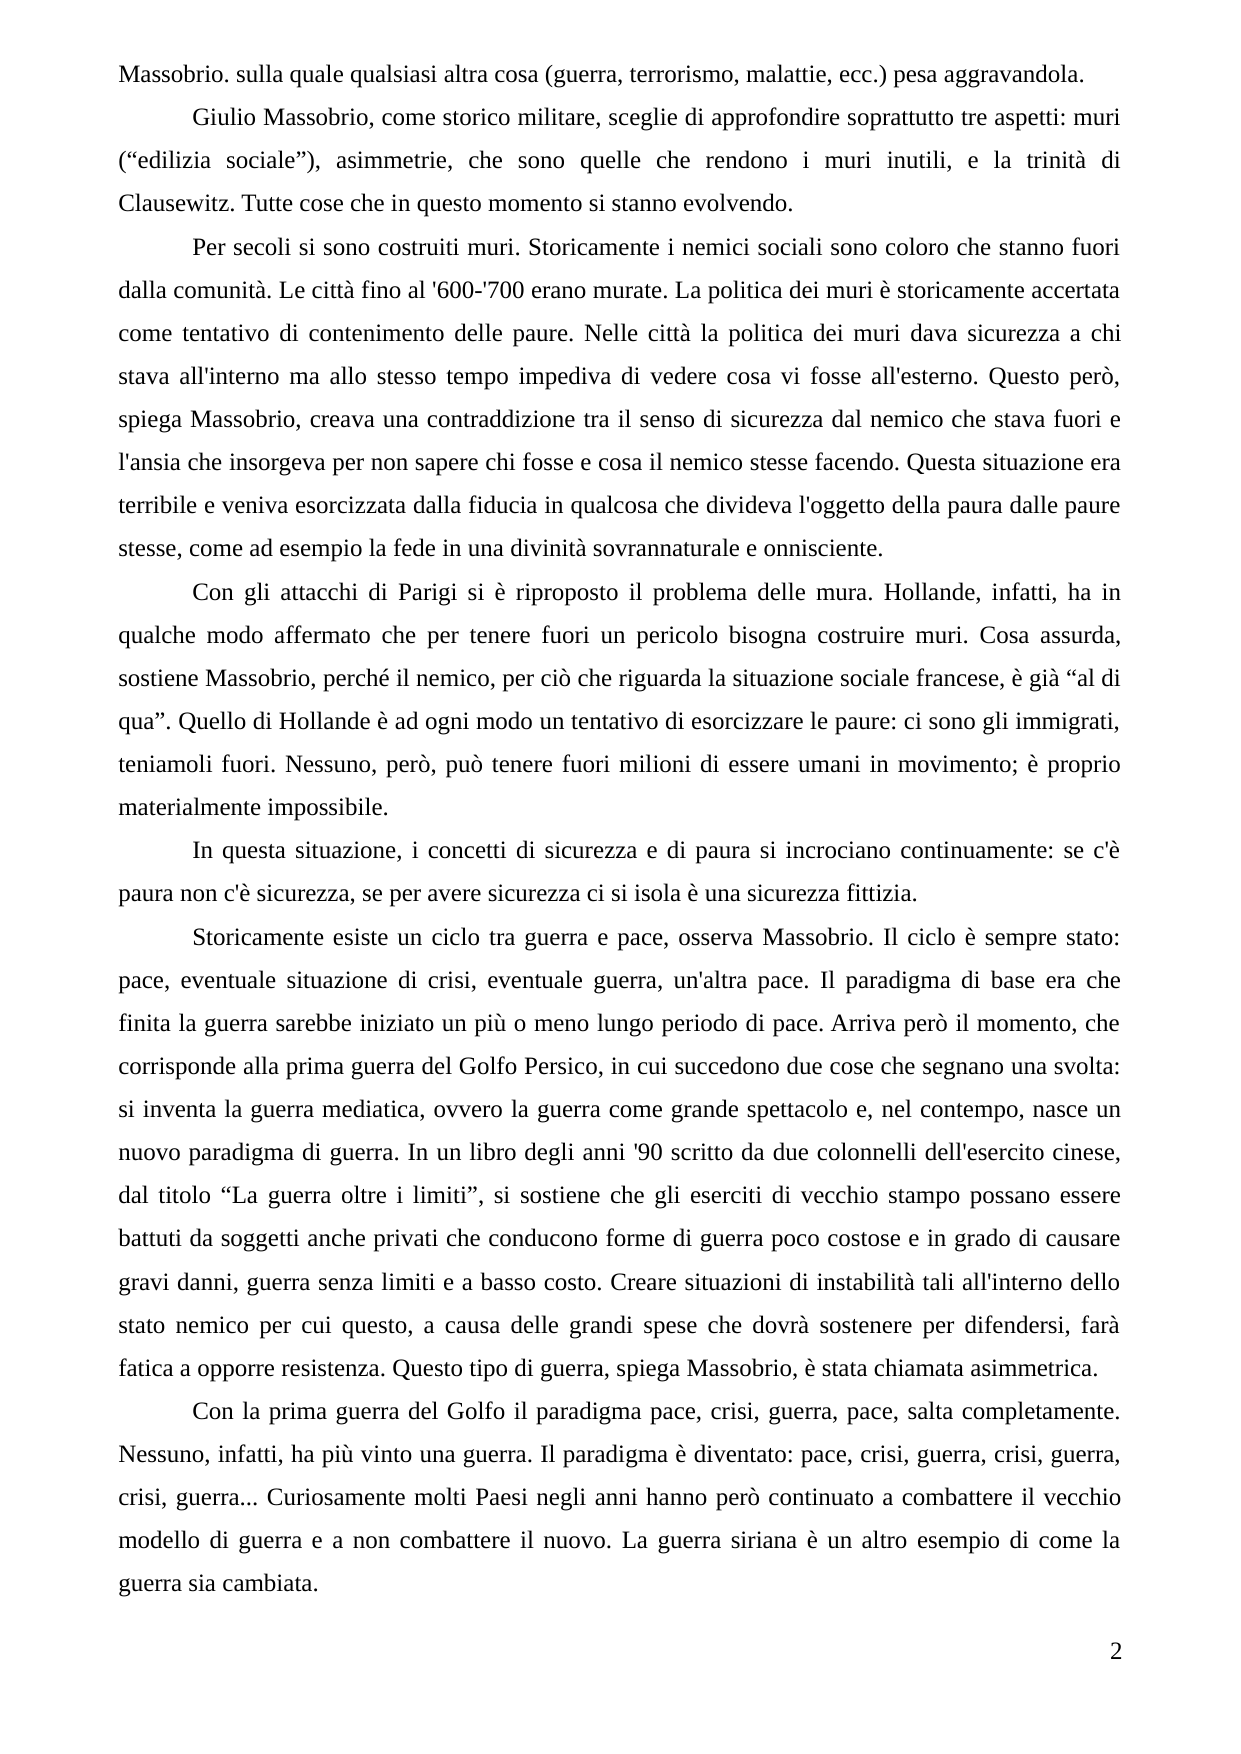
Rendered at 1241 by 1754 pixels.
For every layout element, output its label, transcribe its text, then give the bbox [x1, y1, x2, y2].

text Con gli attacchi di Parigi si è riproposto il problema delle mura. Hollande, infatti, ha in qualche modo affermato che per tenere fuori un pericolo bisogna costruire muri. Cosa assurda, sostiene Massobrio, perché il nemico, per ciò che riguarda la situazione sociale francese, è già “al di qua”. Quello di Hollande è ad ogni modo un tentativo di esorcizzare le paure: ci sono gli immigrati, teniamoli fuori. Nessuno, però, può tenere fuori milioni di essere umani in movimento; è proprio materialmente impossibile. [118, 577, 1122, 821]
text Massobrio. sulla quale qualsiasi altra cosa (guerra, terrorismo, malattie, ecc.) pesa aggravandola. [118, 59, 1122, 88]
text Per secoli si sono costruiti muri. Storicamente i nemici sociali sono coloro che stanno fuori dalla comunità. Le città fino al '600-'700 erano murate. La politica dei muri è storicamente accertata come tentativo di contenimento delle paure. Nelle città la politica dei muri dava sicurezza a chi stava all'interno ma allo stesso tempo impediva di vedere cosa vi fosse all'esterno. Questo però, spiega Massobrio, creava una contraddizione tra il senso di sicurezza dal nemico che stava fuori e l'ansia che insorgeva per non sapere chi fosse e cosa il nemico stesse facendo. Questa situazione era terribile e veniva esorcizzata dalla fiducia in qualcosa che divideva l'oggetto della paura dalle paure stesse, come ad esempio la fede in una divinità sovrannaturale e onnisciente. [118, 232, 1122, 562]
text In questa situazione, i concetti di sicurezza e di paura si incrociano continuamente: se c'è paura non c'è sicurezza, se per avere sicurezza ci si isola è una sicurezza fittizia. [118, 835, 1122, 907]
text Giulio Massobrio, come storico militare, sceglie di approfondire soprattutto tre aspetti: muri (“edilizia sociale”), asimmetrie, che sono quelle che rendono i muri inutili, e la trinità di Clausewitz. Tutte cose che in questo momento si stanno evolvendo. [118, 102, 1122, 217]
text Storicamente esiste un ciclo tra guerra e pace, osserva Massobrio. Il ciclo è sempre stato: pace, eventuale situazione di crisi, eventuale guerra, un'altra pace. Il paradigma di base era che finita la guerra sarebbe iniziato un più o meno lungo periodo di pace. Arriva però il momento, che corrisponde alla prima guerra del Golfo Persico, in cui succedono due cose che segnano una svolta: si inventa la guerra mediatica, ovvero la guerra come grande spettacolo e, nel contempo, nasce un nuovo paradigma di guerra. In un libro degli anni '90 scritto da due colonnelli dell'esercito cinese, dal titolo “La guerra oltre i limiti”, si sostiene che gli eserciti di vecchio stampo possano essere battuti da soggetti anche privati che conducono forme di guerra poco costose e in grado di causare gravi danni, guerra senza limiti e a basso costo. Creare situazioni di instabilità tali all'interno dello stato nemico per cui questo, a causa delle grandi spese che dovrà sostenere per difendersi, farà fatica a opporre resistenza. Questo tipo di guerra, spiega Massobrio, è stata chiamata asimmetrica. [118, 922, 1122, 1382]
text Con la prima guerra del Golfo il paradigma pace, crisi, guerra, pace, salta completamente. Nessuno, infatti, ha più vinto una guerra. Il paradigma è diventato: pace, crisi, guerra, crisi, guerra, crisi, guerra... Curiosamente molti Paesi negli anni hanno però continuato a combattere il vecchio modello di guerra e a non combattere il nuovo. La guerra siriana è un altro esempio di come la guerra sia cambiata. [118, 1396, 1122, 1597]
